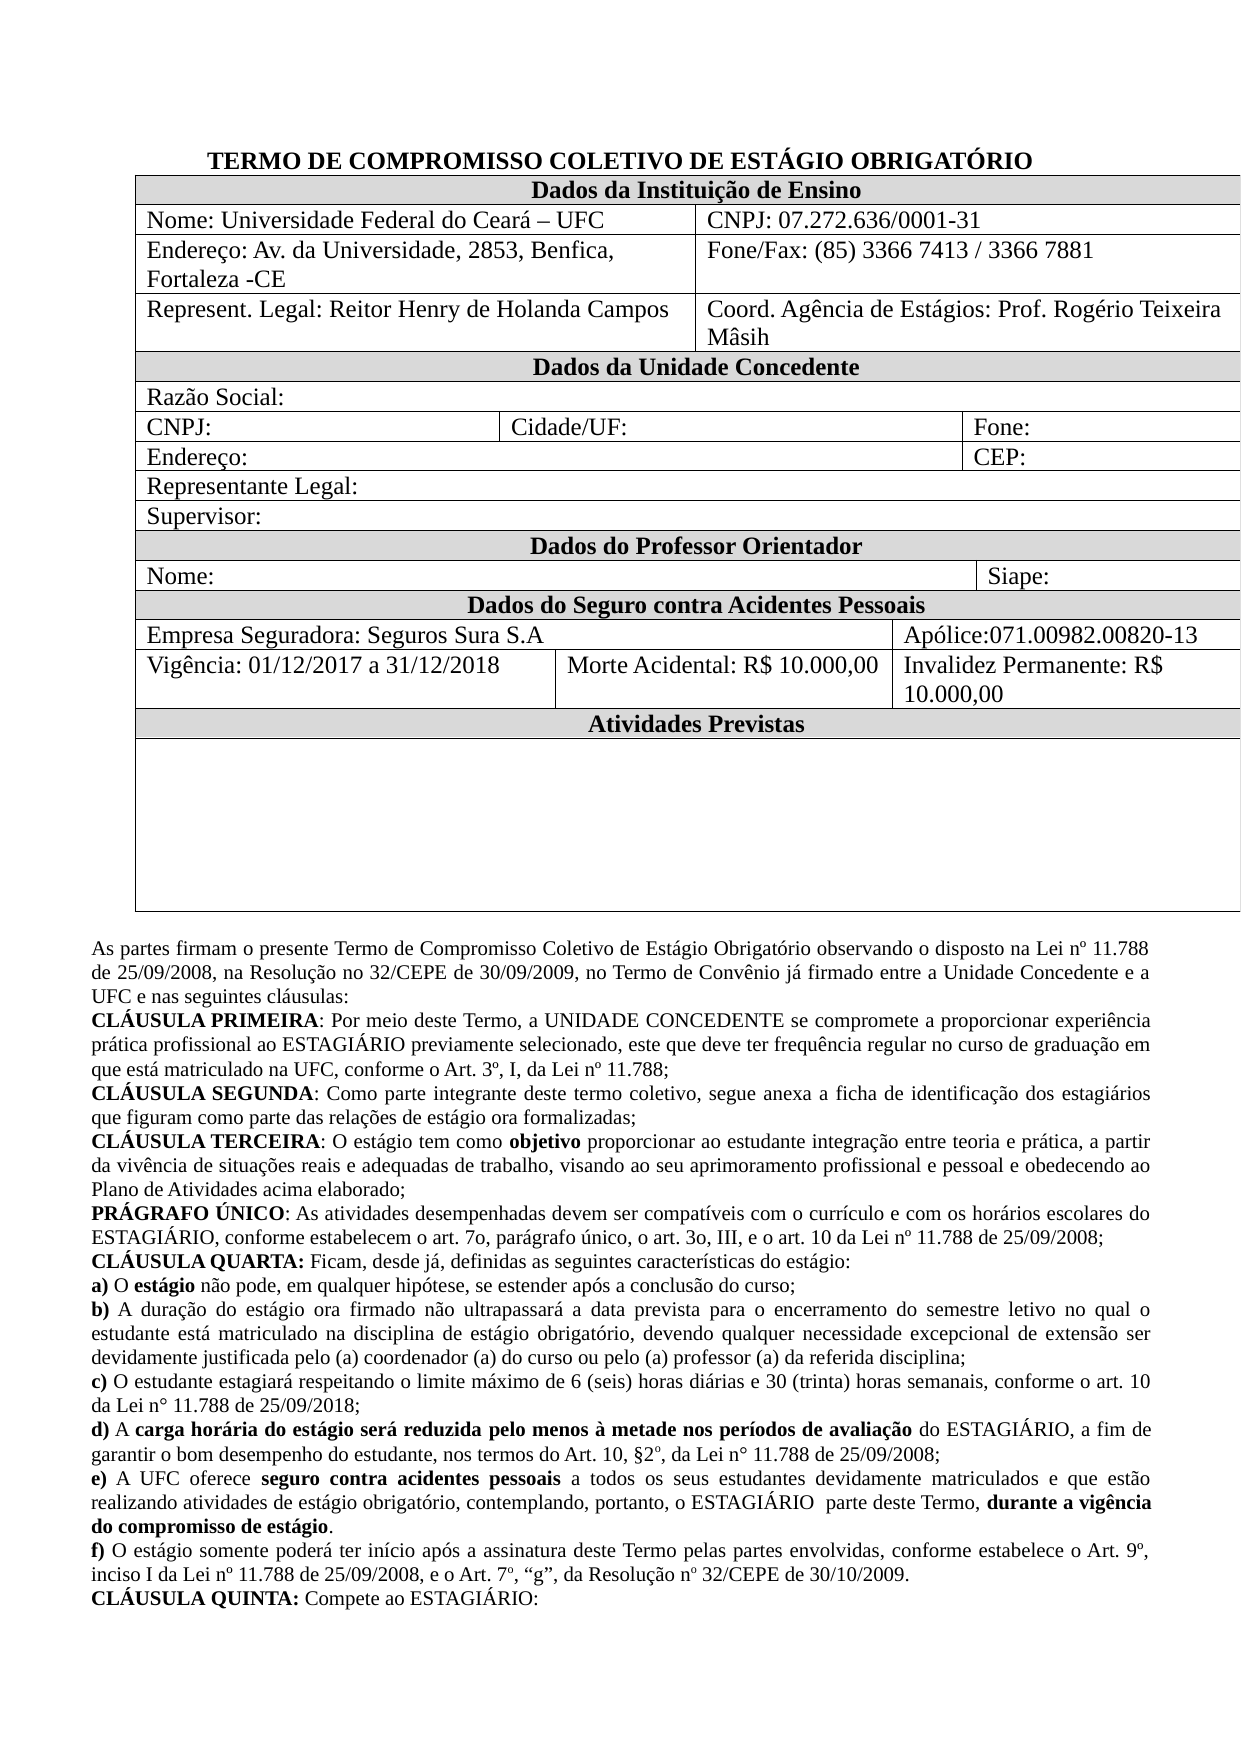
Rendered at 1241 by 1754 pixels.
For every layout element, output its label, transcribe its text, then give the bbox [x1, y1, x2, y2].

table_cell [136, 739, 1240, 911]
table_cell Invalidez Permanente: R$ 10.000,00 [893, 650, 1240, 708]
table_cell Empresa Seguradora: Seguros Sura S.A [136, 620, 892, 649]
table_cell Fone/Fax: (85) 3366 7413 / 3366 7881 [696, 235, 1240, 293]
text As partes firmam o presente Termo de Compromisso Coletivo de Estágio Obrigatório observando o disposto na Lei nº 11.788 de 25/09/2008, na Resolução no 32/CEPE de 30/09/2009, no Termo de Convênio já firmado entre a Unidade Concedente e a UFC e nas seguintes cláusulas: [91, 936, 1152, 1008]
table_cell CNPJ: [136, 412, 499, 441]
table_cell Nome: Universidade Federal do Ceará – UFC [136, 205, 695, 234]
table_cell Coord. Agência de Estágios: Prof. Rogério Teixeira Mâsih [696, 294, 1240, 351]
text CLÁUSULA SEGUNDA: Como parte integrante deste termo coletivo, segue anexa a ficha de identificação dos estagiários que figuram como parte das relações de estágio ora formalizadas; [91, 1081, 1152, 1129]
text PRÁGRAFO ÚNICO: As atividades desempenhadas devem ser compatíveis com o currículo e com os horários escolares do ESTAGIÁRIO, conforme estabelecem o art. 7o, parágrafo único, o art. 3o, III, e o art. 10 da Lei nº 11.788 de 25/09/2008; [91, 1201, 1152, 1249]
table_cell Nome: [136, 561, 976, 589]
text c) O estudante estagiará respeitando o limite máximo de 6 (seis) horas diárias e 30 (trinta) horas semanais, conforme o art. 10 da Lei n° 11.788 de 25/09/2018; [91, 1369, 1152, 1417]
text a) O estágio não pode, em qualquer hipótese, se estender após a conclusão do curso; [91, 1273, 1152, 1297]
text CLÁUSULA TERCEIRA: O estágio tem como objetivo proporcionar ao estudante integração entre teoria e prática, a partir da vivência de situações reais e adequadas de trabalho, visando ao seu aprimoramento profissional e pessoal e obedecendo ao Plano de Atividades acima elaborado; [91, 1129, 1152, 1201]
table_cell CEP: [963, 442, 1240, 470]
text CLÁUSULA PRIMEIRA: Por meio deste Termo, a UNIDADE CONCEDENTE se compromete a proporcionar experiência prática profissional ao ESTAGIÁRIO previamente selecionado, este que deve ter frequência regular no curso de graduação em que está matriculado na UFC, conforme o Art. 3º, I, da Lei nº 11.788; [91, 1008, 1152, 1081]
table_cell Fone: [963, 412, 1240, 441]
table_cell Dados do Seguro contra Acidentes Pessoais [136, 591, 1240, 619]
table_cell Atividades Previstas [136, 709, 1240, 737]
table_cell Apólice:071.00982.00820-13 [893, 620, 1240, 649]
text d) A carga horária do estágio será reduzida pelo menos à metade nos períodos de avaliação do ESTAGIÁRIO, a fim de garantir o bom desempenho do estudante, nos termos do Art. 10, §2o, da Lei n° 11.788 de 25/09/2008; [91, 1417, 1152, 1466]
text CLÁUSULA QUARTA: Ficam, desde já, definidas as seguintes características do estágio: [91, 1249, 1152, 1273]
table_cell Endereço: [136, 442, 962, 470]
table_cell Vigência: 01/12/2017 a 31/12/2018 [136, 650, 555, 708]
text TERMO DE COMPROMISSO COLETIVO DE ESTÁGIO OBRIGATÓRIO [135, 146, 1105, 174]
table_cell Siape: [977, 561, 1240, 589]
table_cell Razão Social: [136, 382, 1240, 411]
table_cell CNPJ: 07.272.636/0001-31 [696, 205, 1240, 234]
table_cell Represent. Legal: Reitor Henry de Holanda Campos [136, 294, 695, 351]
table_cell Representante Legal: [136, 471, 1240, 500]
table_header Dados da Instituição de Ensino [136, 176, 1240, 204]
text f) O estágio somente poderá ter início após a assinatura deste Termo pelas partes envolvidas, conforme estabelece o Art. 9º, inciso I da Lei nº 11.788 de 25/09/2008, e o Art. 7o, “g”, da Resolução no 32/CEPE de 30/10/2009. [91, 1538, 1152, 1586]
table_cell Dados da Unidade Concedente [136, 352, 1240, 381]
table_cell Supervisor: [136, 501, 1240, 530]
table_cell Endereço: Av. da Universidade, 2853, Benfica, Fortaleza -CE [136, 235, 695, 293]
text b) A duração do estágio ora firmado não ultrapassará a data prevista para o encerramento do semestre letivo no qual o estudante está matriculado na disciplina de estágio obrigatório, devendo qualquer necessidade excepcional de extensão ser devidamente justificada pelo (a) coordenador (a) do curso ou pelo (a) professor (a) da referida disciplina; [91, 1297, 1152, 1369]
table_cell Morte Acidental: R$ 10.000,00 [556, 650, 892, 708]
text CLÁUSULA QUINTA: Compete ao ESTAGIÁRIO: [91, 1586, 1152, 1610]
text e) A UFC oferece seguro contra acidentes pessoais a todos os seus estudantes devidamente matriculados e que estão realizando atividades de estágio obrigatório, contemplando, portanto, o ESTAGIÁRIO parte deste Termo, durante a vigência do compromisso de estágio. [91, 1466, 1152, 1538]
table_cell Cidade/UF: [500, 412, 962, 441]
table_cell Dados do Professor Orientador [136, 531, 1240, 560]
